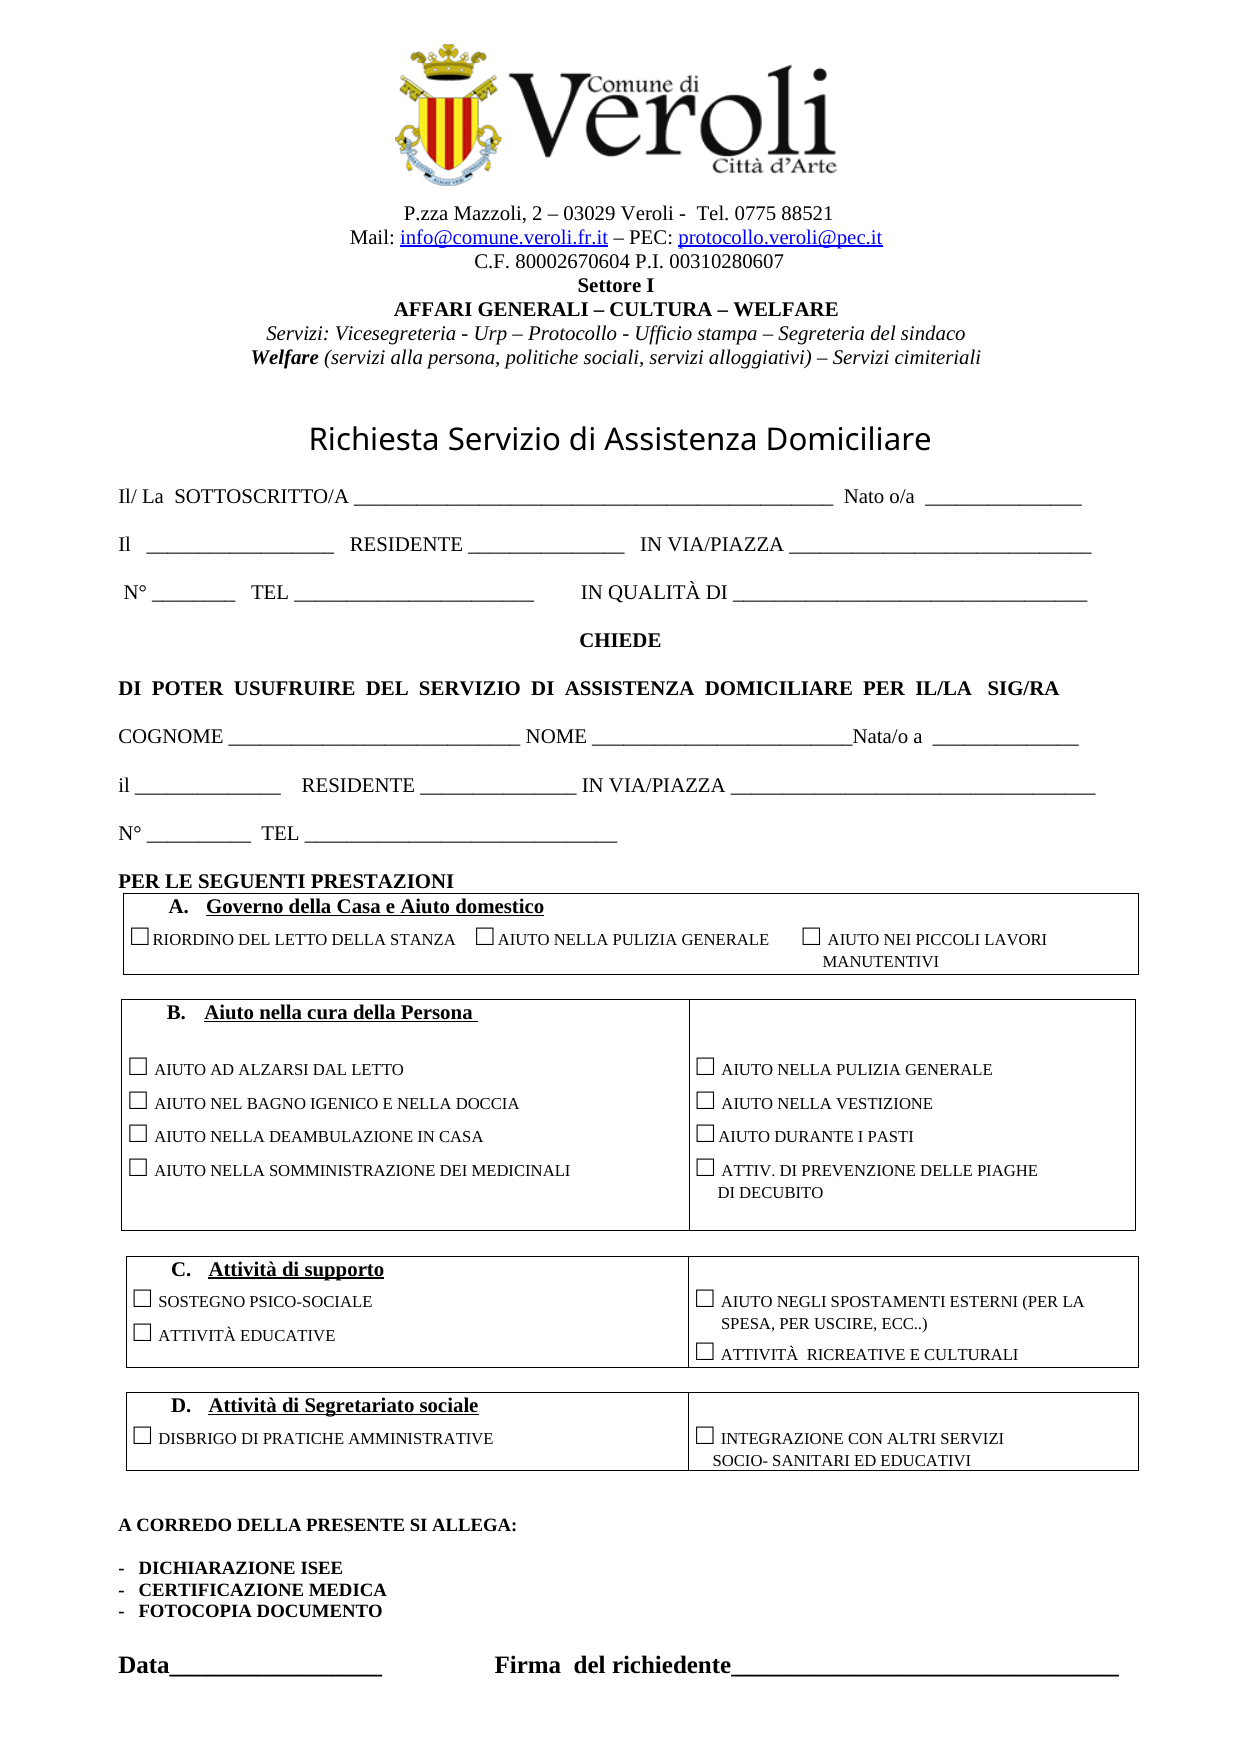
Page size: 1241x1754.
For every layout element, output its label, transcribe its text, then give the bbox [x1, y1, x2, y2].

table_header Attività di Segretariato sociale □ DISBRIGO DI PRATICHE AMMINISTRATIVE [127, 1393, 688, 1470]
text Il __________________ RESIDENTE _______________ IN VIA/PIAZZA _____________________________ [118, 532, 1122, 556]
picture [394, 44, 838, 186]
text - FOTOCOPIA DOCUMENTO [118, 1600, 1122, 1622]
table_header □ INTEGRAZIONE CON ALTRI SERVIZI SOCIO- SANITARI ED EDUCATIVI [689, 1393, 1138, 1470]
table_header Aiuto nella cura della Persona □ AIUTO AD ALZARSI DAL LETTO □ AIUTO NEL BAGNO IGENICO E NELLA DOCCIA □ AIUTO NELLA DEAMBULAZIONE IN CASA □ AIUTO NELLA SOMMINISTRAZIONE DEI MEDICINALI [122, 1000, 689, 1230]
text Data_________________ Firma del richiedente_______________________________ [118, 1651, 1122, 1679]
text A CORREDO DELLA PRESENTE SI ALLEGA: [118, 1514, 1122, 1536]
text N° ________ TEL _______________________ IN QUALITÀ DI __________________________________ [118, 580, 1122, 604]
table_header □ AIUTO NELLA PULIZIA GENERALE □ AIUTO NELLA VESTIZIONE □ AIUTO DURANTE I PASTI □ ATTIV. DI PREVENZIONE DELLE PIAGHE DI DECUBITO [690, 1000, 1135, 1230]
text CHIEDE [118, 628, 1122, 652]
table_header □ AIUTO NEGLI SPOSTAMENTI ESTERNI (PER LA SPESA, PER USCIRE, ECC..) □ ATTIVITÀ RICREATIVE E CULTURALI [689, 1257, 1138, 1367]
text PER LE SEGUENTI PRESTAZIONI [118, 869, 1122, 893]
text COGNOME ____________________________ NOME _________________________Nata/o a ______________ [118, 724, 1122, 748]
text DI POTER USUFRUIRE DEL SERVIZIO DI ASSISTENZA DOMICILIARE PER IL/LA SIG/RA [118, 676, 1122, 700]
text - CERTIFICAZIONE MEDICA [118, 1579, 1122, 1600]
text Richiesta Servizio di Assistenza Domiciliare [118, 417, 1122, 460]
text Il/ La SOTTOSCRITTO/A ______________________________________________ Nato o/a _______________ [118, 484, 1122, 508]
text N° __________ TEL ______________________________ [118, 821, 1122, 845]
table_header Governo della Casa e Aiuto domestico □ RIORDINO DEL LETTO DELLA STANZA □ AIUTO NELLA PULIZIA GENERALE □ AIUTO NEI PICCOLI LAVORI MANUTENTIVI [124, 894, 1138, 974]
text il ______________ RESIDENTE _______________ IN VIA/PIAZZA ___________________________________ [118, 773, 1122, 797]
table_header Attività di supporto □ SOSTEGNO PSICO-SOCIALE □ ATTIVITÀ EDUCATIVE [127, 1257, 688, 1367]
text - DICHIARAZIONE ISEE [118, 1557, 1122, 1579]
